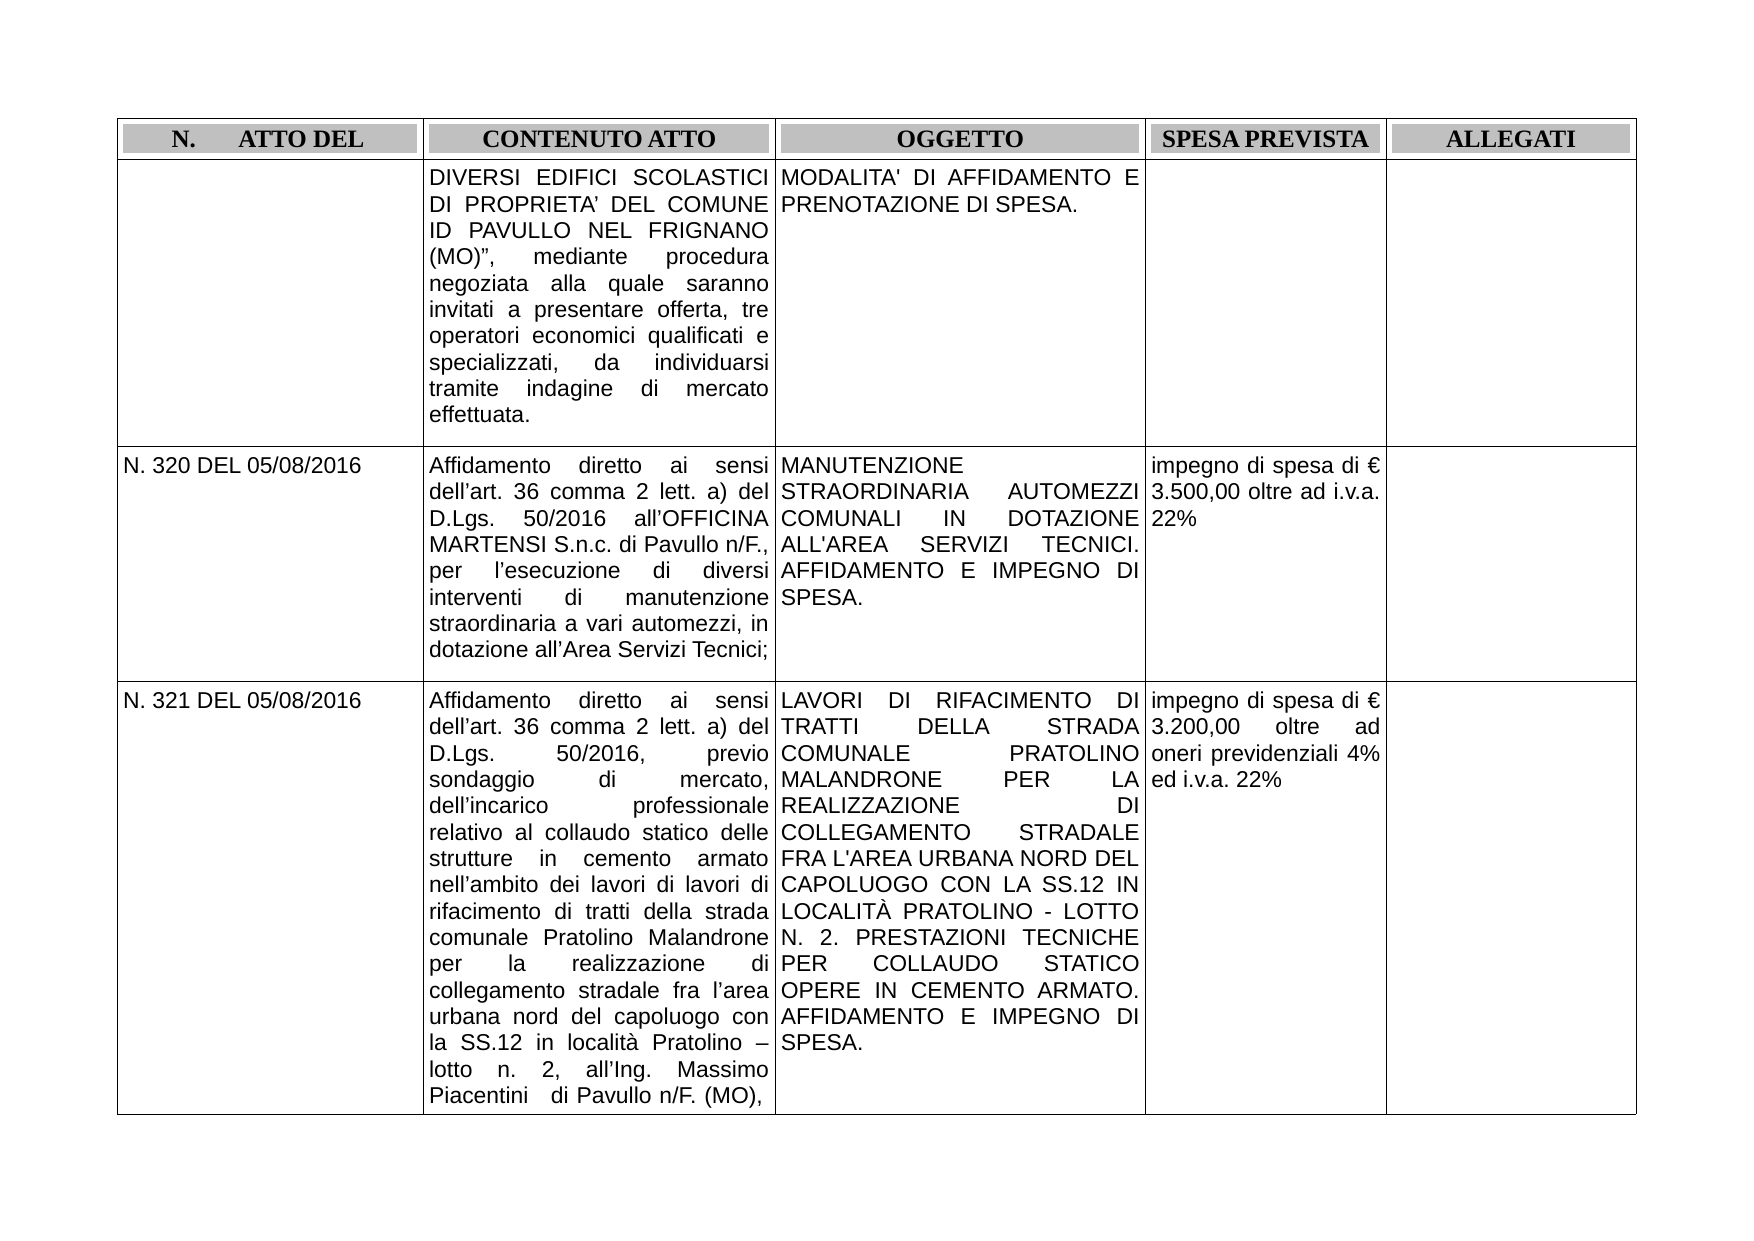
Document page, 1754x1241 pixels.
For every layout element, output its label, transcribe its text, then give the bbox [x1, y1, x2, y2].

table_cell DIVERSI EDIFICI SCOLASTICI DI PROPRIETA’ DEL COMUNE ID PAVULLO NEL FRIGNANO (MO)”, mediante procedura negoziata alla quale saranno invitati a presentare offerta, tre operatori economici qualificati e specializzati, da individuarsi tramite indagine di mercato effettuata. [424, 160, 775, 446]
table_cell MODALITA' DI AFFIDAMENTO E PRENOTAZIONE DI SPESA. [776, 160, 1145, 446]
table_cell [118, 160, 423, 446]
table_cell [1387, 447, 1636, 681]
table_cell Affidamento diretto ai sensi dell’art. 36 comma 2 lett. a) del D.Lgs. 50/2016, previo sondaggio di mercato, dell’incarico professionale relativo al collaudo statico delle strutture in cemento armato nell’ambito dei lavori di lavori di rifacimento di tratti della strada comunale Pratolino Malandrone per la realizzazione di collegamento stradale fra l’area urbana nord del capoluogo con la SS.12 in località Pratolino – lotto n. 2, all’Ing. Massimo Piacentini di Pavullo n/F. (MO), [424, 682, 775, 1114]
table_cell [1387, 682, 1636, 1114]
table_cell Impegno di spesa di € 3.200,00 oltre ad oneri previdenziali 4% ed I.V.A. 22% [1146, 682, 1386, 1114]
table_cell MANUTENZIONE STRAORDINARIA AUTOMEZZI COMUNALI IN DOTAZIONE ALL'AREA SERVIZI TECNICI. AFFIDAMENTO E IMPEGNO DI SPESA. [776, 447, 1145, 681]
table_cell Affidamento diretto ai sensi dell’art. 36 comma 2 lett. a) del D.Lgs. 50/2016 all’OFFICINA MARTENSI S.n.c. di Pavullo n/F., per l’esecuzione di diversi interventi di manutenzione straordinaria a vari automezzi, in dotazione all’Area Servizi Tecnici; [424, 447, 775, 681]
table_cell LAVORI DI RIFACIMENTO DI TRATTI DELLA STRADA COMUNALE PRATOLINO MALANDRONE PER LA REALIZZAZIONE DI COLLEGAMENTO STRADALE FRA L'AREA URBANA NORD DEL CAPOLUOGO CON LA SS.12 IN LOCALITÀ PRATOLINO - LOTTO N. 2. PRESTAZIONI TECNICHE PER COLLAUDO STATICO OPERE IN CEMENTO ARMATO. AFFIDAMENTO E IMPEGNO DI SPESA. [776, 682, 1145, 1114]
table_cell Impegno di spesa di € 3.500,00 oltre ad I.V.A. 22% [1146, 447, 1386, 681]
table_header OGGETTO [776, 119, 1145, 158]
table_cell N. 320 DEL 05/08/2016 [118, 447, 423, 681]
table_cell [1146, 160, 1386, 446]
table_cell N. 321 DEL 05/08/2016 [118, 682, 423, 1114]
table_header SPESA PREVISTA [1146, 119, 1386, 158]
table_header CONTENUTO ATTO [424, 119, 775, 158]
table_header N. ATTO DEL [118, 119, 423, 158]
table_cell [1387, 160, 1636, 446]
table_header ALLEGATI [1387, 119, 1636, 158]
